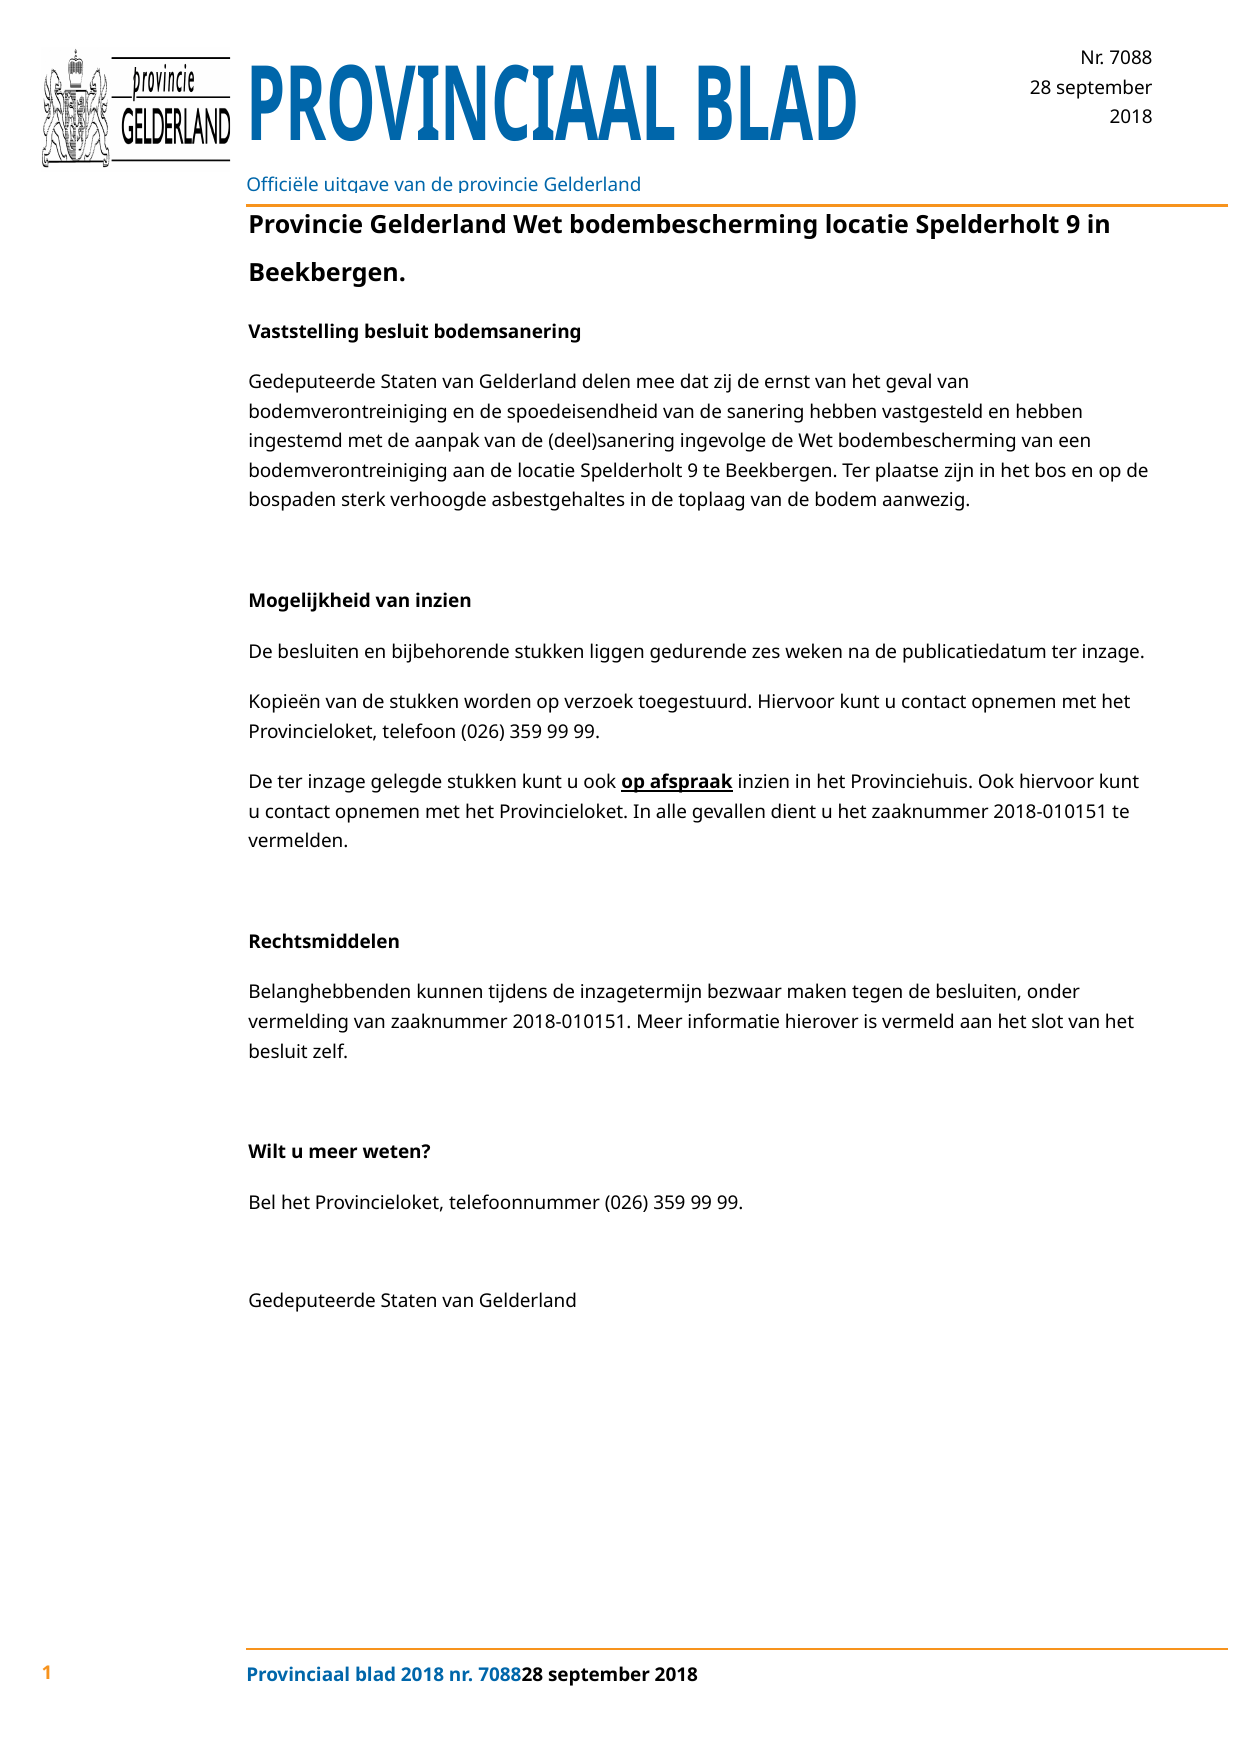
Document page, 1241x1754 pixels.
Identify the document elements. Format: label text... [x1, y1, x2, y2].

text Mogelijkheid van inzien [248, 587, 1152, 613]
text Vaststelling besluit bodemsanering [248, 318, 1152, 344]
text Provincie Gelderland Wet bodembescherming locatie Spelderholt 9 in Beekbergen. [248, 207, 1152, 288]
text Wilt u meer weten? [248, 1139, 1152, 1164]
text Bel het Provincieloket, telefoonnummer (026) 359 99 99. [248, 1189, 1152, 1215]
text De besluiten en bijbehorende stukken liggen gedurende zes weken na de publicatiedatum ter inzage. [248, 638, 1152, 664]
text Gedeputeerde Staten van Gelderland delen mee dat zij de ernst van het geval van bodemverontreiniging en de spoedeisendheid van de sanering hebben vastgesteld en hebben ingestemd met de aanpak van de (deel)sanering ingevolge de Wet bodembescherming van een bodemverontreiniging aan de locatie Spelderholt 9 te Beekbergen. Ter plaatse zijn in het bos en op de bospaden sterk verhoogde asbestgehaltes in de toplaag van de bodem aanwezig. [248, 368, 1152, 512]
text Gedeputeerde Staten van Gelderland [248, 1287, 1152, 1313]
text Rechtsmiddelen [248, 928, 1152, 954]
text De ter inzage gelegde stukken kunt u ook op afspraak inzien in het Provinciehuis. Ook hiervoor kunt u contact opnemen met het Provincieloket. In alle gevallen dient u het zaaknummer 2018-010151 te vermelden. [248, 768, 1152, 853]
text Kopieën van de stukken worden op verzoek toegestuurd. Hiervoor kunt u contact opnemen met het Provincieloket, telefoon (026) 359 99 99. [248, 688, 1152, 744]
text Belanghebbenden kunnen tijdens de inzagetermijn bezwaar maken tegen de besluiten, onder vermelding van zaaknummer 2018-010151. Meer informatie hierover is vermeld aan het slot van het besluit zelf. [248, 979, 1152, 1064]
picture [41, 47, 231, 172]
